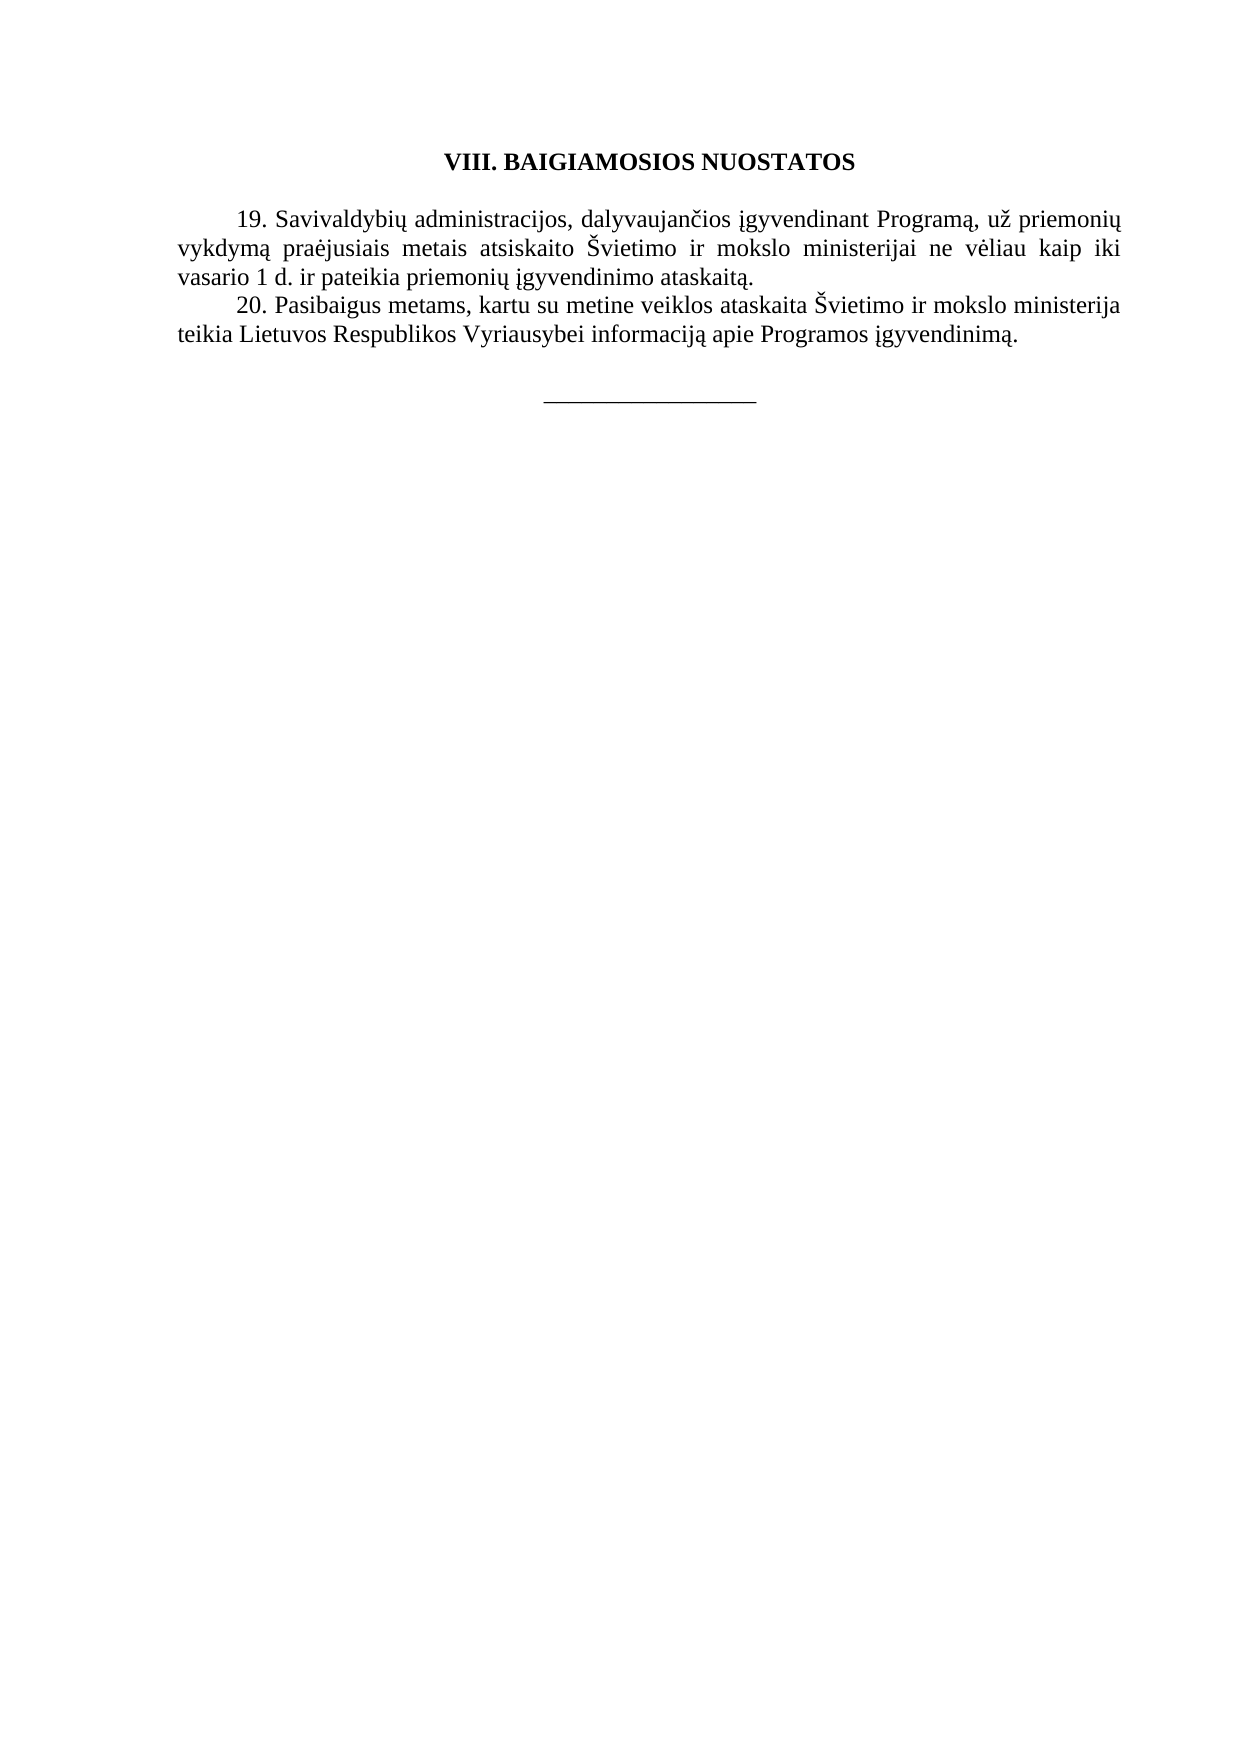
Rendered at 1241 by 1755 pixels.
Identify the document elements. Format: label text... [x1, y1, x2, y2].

text 19. Savivaldybių administracijos, dalyvaujančios įgyvendinant Programą, už priemonių vykdymą praėjusiais metais atsiskaito Švietimo ir mokslo ministerijai ne vėliau kaip iki vasario 1 d. ir pateikia priemonių įgyvendinimo ataskaitą. [177, 204, 1122, 291]
text 20. Pasibaigus metams, kartu su metine veiklos ataskaita Švietimo ir mokslo ministerija teikia Lietuvos Respublikos Vyriausybei informaciją apie Programos įgyvendinimą. [177, 291, 1122, 348]
text _________________ [177, 377, 1122, 406]
text VIII. BAIGIAMOSIOS NUOSTATOS [177, 147, 1122, 176]
